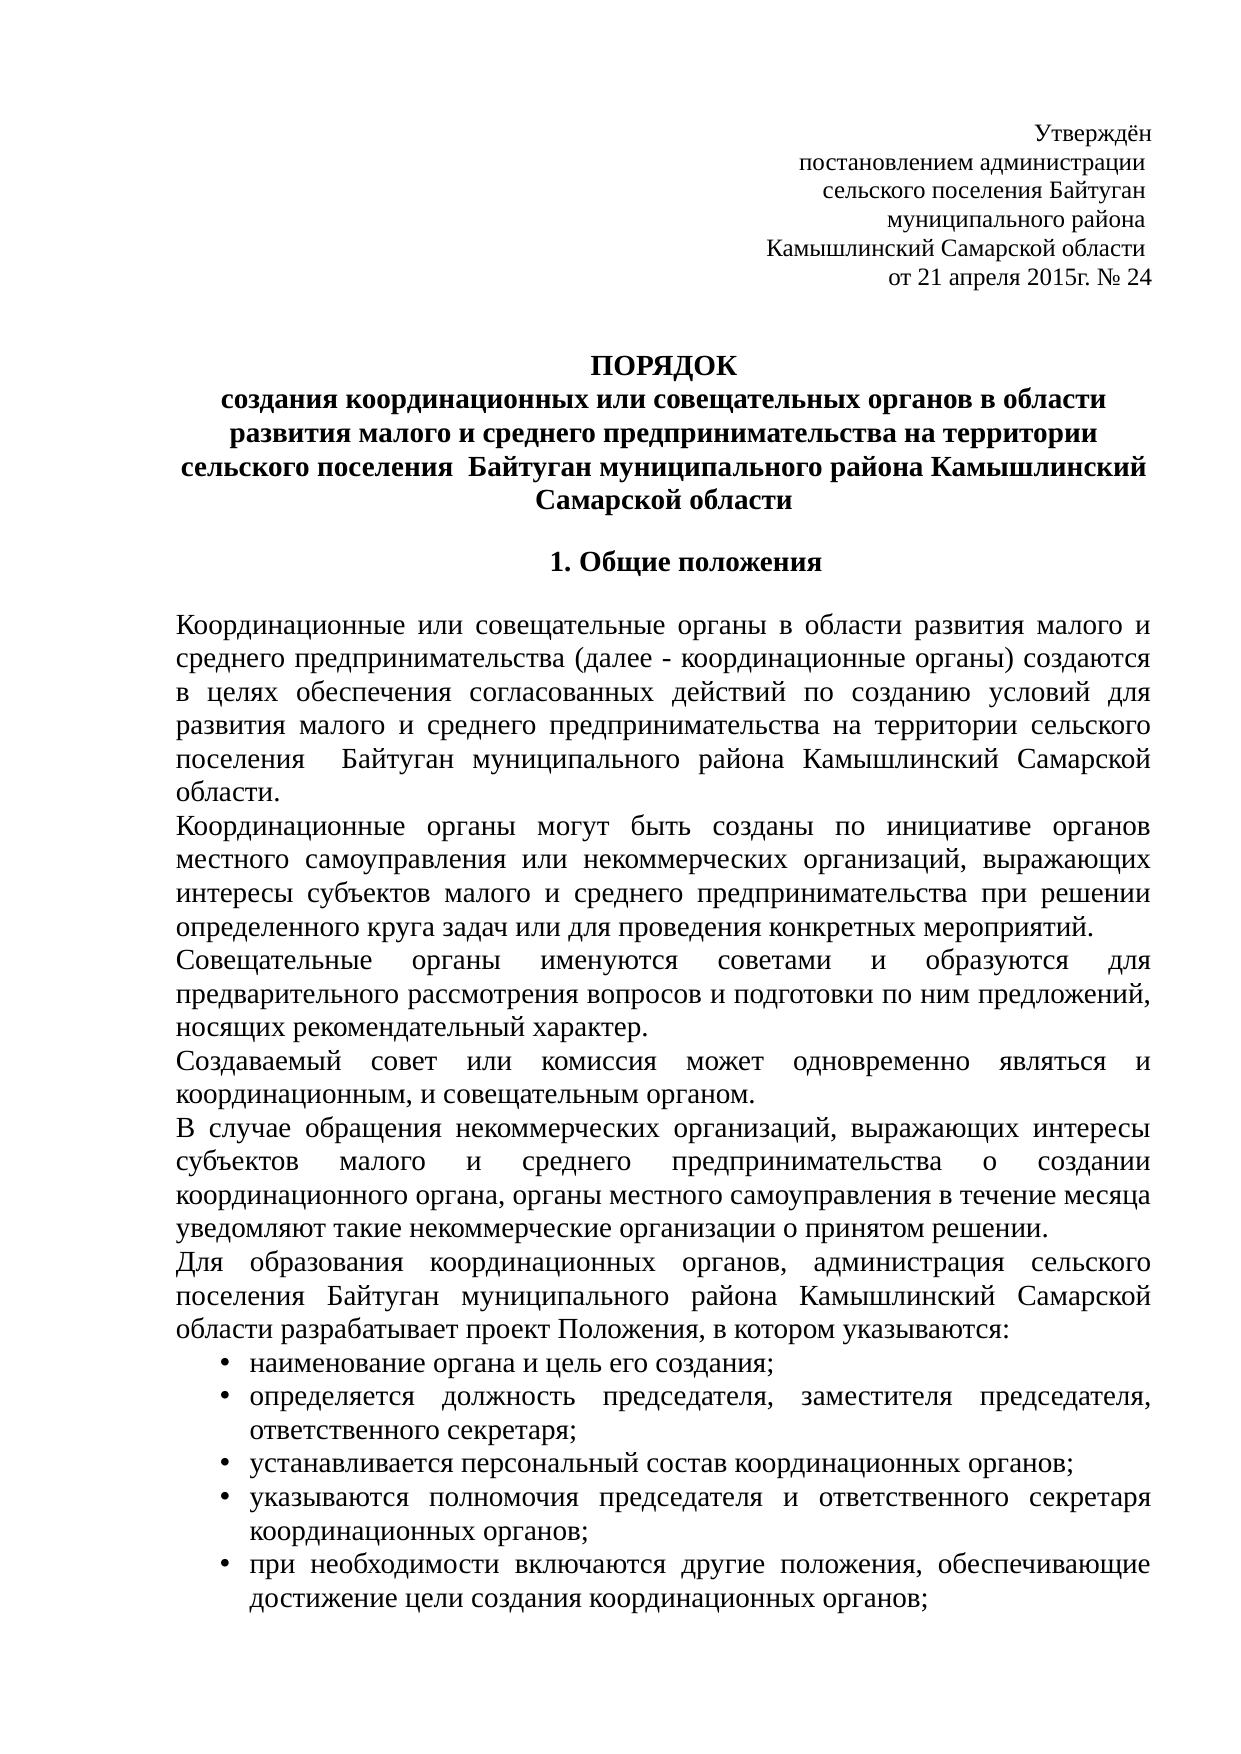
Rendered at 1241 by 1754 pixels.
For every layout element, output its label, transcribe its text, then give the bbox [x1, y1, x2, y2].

list при необходимости включаются другие положения, обеспечивающие достижение цели создания координационных органов; [220, 1546, 1152, 1614]
list устанавливается персональный состав координационных органов; [220, 1446, 1152, 1479]
text Для образования координационных органов, администрация сельского поселения Байтуган муниципального района Камышлинский Самарской области разрабатывает проект Положения, в котором указываются: [176, 1244, 1152, 1345]
text Утверждён [176, 118, 1152, 147]
text В случае обращения некоммерческих организаций, выражающих интересы субъектов малого и среднего предпринимательства о создании координационного органа, органы местного самоуправления в течение месяца уведомляют такие некоммерческие организации о принятом решении. [176, 1110, 1152, 1244]
text от 21 апреля 2015г. № 24 [176, 262, 1152, 291]
text Координационные или совещательные органы в области развития малого и среднего предпринимательства (далее - координационные органы) создаются в целях обеспечения согласованных действий по созданию условий для развития малого и среднего предпринимательства на территории сельского поселения Байтуган муниципального района Камышлинский Самарской области. [176, 607, 1152, 808]
text постановлением администрации [176, 147, 1152, 176]
list Общие положения [220, 544, 1152, 578]
text создания координационных или совещательных органов в области развития малого и среднего предпринимательства на территории сельского поселения Байтуган муниципального района Камышлинский Самарской области [176, 382, 1152, 516]
list определяется должность председателя, заместителя председателя, ответственного секретаря; [220, 1378, 1152, 1446]
list наименование органа и цель его создания; [220, 1345, 1152, 1378]
text Координационные органы могут быть созданы по инициативе органов местного самоуправления или некоммерческих организаций, выражающих интересы субъектов малого и среднего предпринимательства при решении определенного круга задач или для проведения конкретных мероприятий. [176, 808, 1152, 942]
text Совещательные органы именуются советами и образуются для предварительного рассмотрения вопросов и подготовки по ним предложений, носящих рекомендательный характер. [176, 942, 1152, 1043]
list указываются полномочия председателя и ответственного секретаря координационных органов; [220, 1479, 1152, 1546]
text муниципального района [176, 204, 1152, 233]
text Камышлинский Самарской области [176, 233, 1152, 262]
text ПОРЯДОК [176, 348, 1152, 382]
text сельского поселения Байтуган [176, 176, 1152, 204]
text Создаваемый совет или комиссия может одновременно являться и координационным, и совещательным органом. [176, 1043, 1152, 1110]
